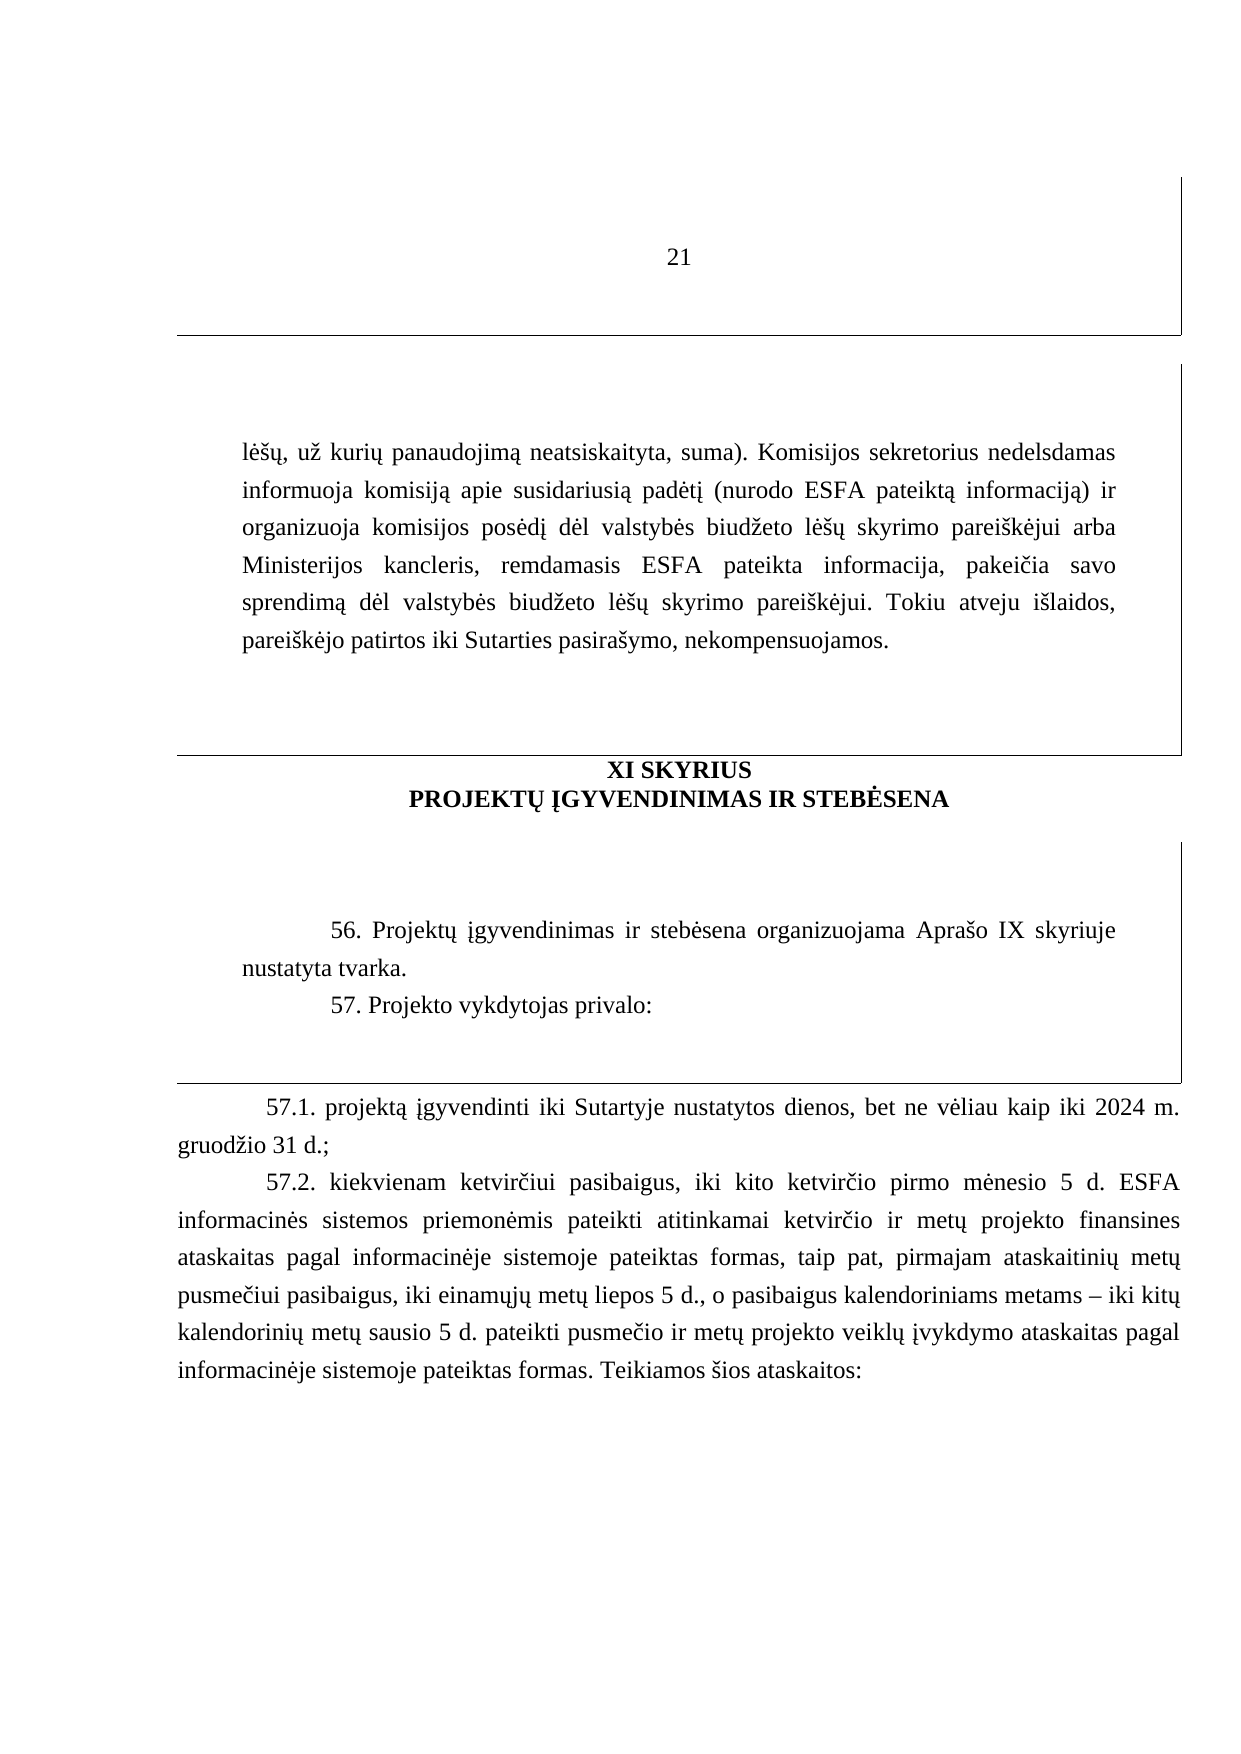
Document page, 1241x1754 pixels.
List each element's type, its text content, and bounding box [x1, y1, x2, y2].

text lėšų, už kurių panaudojimą neatsiskaityta, suma). Komisijos sekretorius nedelsdamas informuoja komisiją apie susidariusią padėtį (nurodo ESFA pateiktą informaciją) ir organizuoja komisijos posėdį dėl valstybės biudžeto lėšų skyrimo pareiškėjui arba Ministerijos kancleris, remdamasis ESFA pateikta informacija, pakeičia savo sprendimą dėl valstybės biudžeto lėšų skyrimo pareiškėjui. Tokiu atveju išlaidos, pareiškėjo patirtos iki Sutarties pasirašymo, nekompensuojamos. [177, 364, 1181, 653]
text 57.1. projektą įgyvendinti iki Sutartyje nustatytos dienos, bet ne vėliau kaip iki 2024 m. gruodžio 31 d.; [177, 1083, 1181, 1158]
text PROJEKTŲ ĮGYVENDINIMAS IR STEBĖSENA [177, 784, 1181, 813]
text XI SKYRIUS [177, 756, 1181, 784]
text 57.2. kiekvienam ketvirčiui pasibaigus, iki kito ketvirčio pirmo mėnesio 5 d. ESFA informacinės sistemos priemonėmis pateikti atitinkamai ketvirčio ir metų projekto finansines ataskaitas pagal informacinėje sistemoje pateiktas formas, taip pat, pirmajam ataskaitinių metų pusmečiui pasibaigus, iki einamųjų metų liepos 5 d., o pasibaigus kalendoriniams metams – iki kitų kalendorinių metų sausio 5 d. pateikti pusmečio ir metų projekto veiklų įvykdymo ataskaitas pagal informacinėje sistemoje pateiktas formas. Teikiamos šios ataskaitos: [177, 1158, 1181, 1383]
text 56. Projektų įgyvendinimas ir stebėsena organizuojama Aprašo IX skyriuje nustatyta tvarka. [177, 842, 1181, 981]
text 57. Projekto vykdytojas privalo: [177, 981, 1181, 1083]
